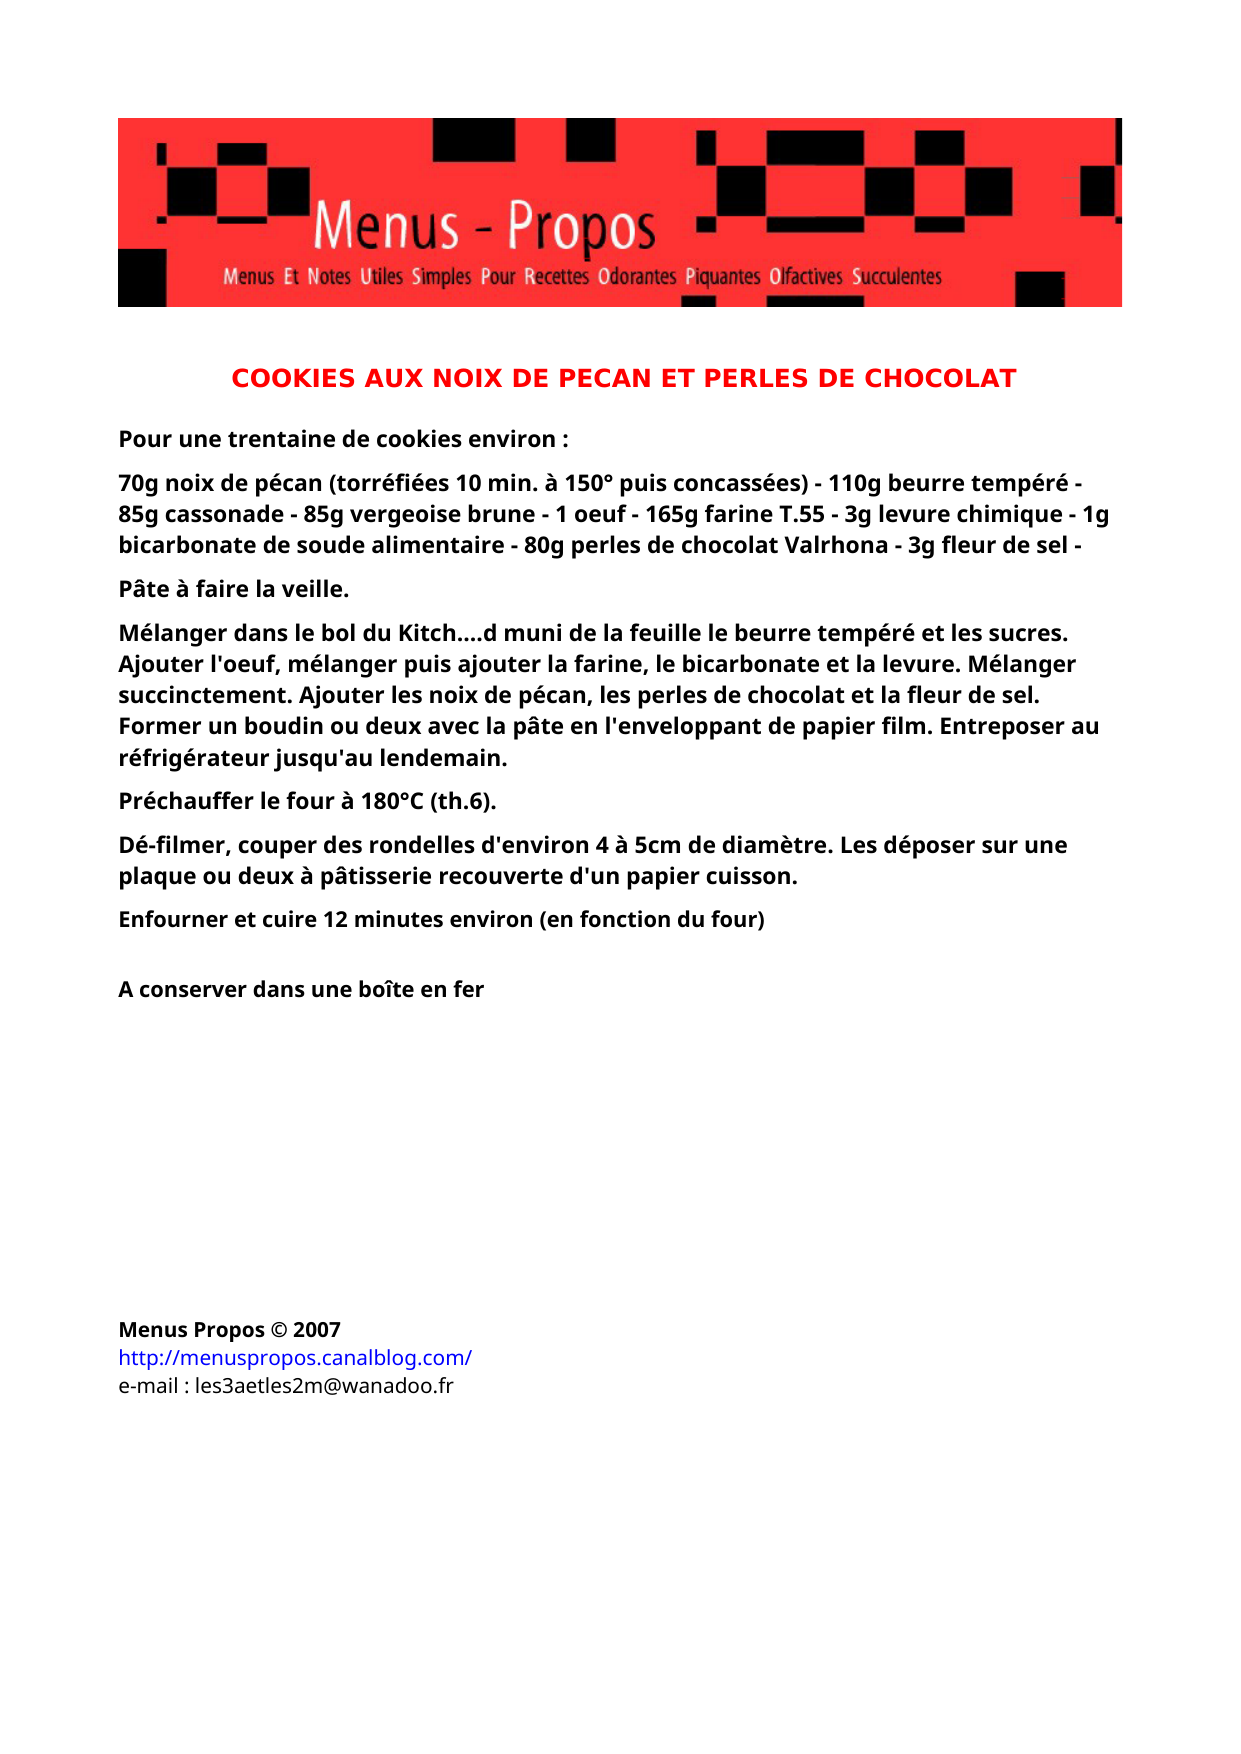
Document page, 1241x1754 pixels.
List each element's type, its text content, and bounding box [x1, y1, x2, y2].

text Mélanger dans le bol du Kitch....d muni de la feuille le beurre tempéré et les sucres. Ajouter l'oeuf, mélanger puis ajouter la farine, le bicarbonate et la levure. Mélanger succinctement. Ajouter les noix de pécan, les perles de chocolat et la fleur de sel. Former un boudin ou deux avec la pâte en l'enveloppant de papier film. Entreposer au réfrigérateur jusqu'au lendemain. [118, 617, 1122, 773]
text COOKIES AUX NOIX DE PECAN ET PERLES DE CHOCOLAT [118, 364, 1122, 394]
text http://menuspropos.canalblog.com/ [118, 1343, 1122, 1372]
text e-mail : les3aetles2m@wanadoo.fr [118, 1372, 1122, 1400]
text Préchauffer le four à 180°C (th.6). [118, 785, 1122, 817]
text A conserver dans une boîte en fer [118, 974, 1122, 1004]
text Menus Propos © 2007 [118, 1315, 1122, 1343]
text Enfourner et cuire 12 minutes environ (en fonction du four) [118, 904, 1122, 962]
text Pour une trentaine de cookies environ : [118, 423, 1122, 454]
text Dé-filmer, couper des rondelles d'environ 4 à 5cm de diamètre. Les déposer sur une plaque ou deux à pâtisserie recouverte d'un papier cuisson. [118, 829, 1122, 892]
text Pâte à faire la veille. [118, 573, 1122, 604]
picture [118, 118, 1123, 307]
text 70g noix de pécan (torréfiées 10 min. à 150° puis concassées) - 110g beurre tempéré - 85g cassonade - 85g vergeoise brune - 1 oeuf - 165g farine T.55 - 3g levure chimique - 1g bicarbonate de soude alimentaire - 80g perles de chocolat Valrhona - 3g fleur de sel - [118, 467, 1122, 560]
